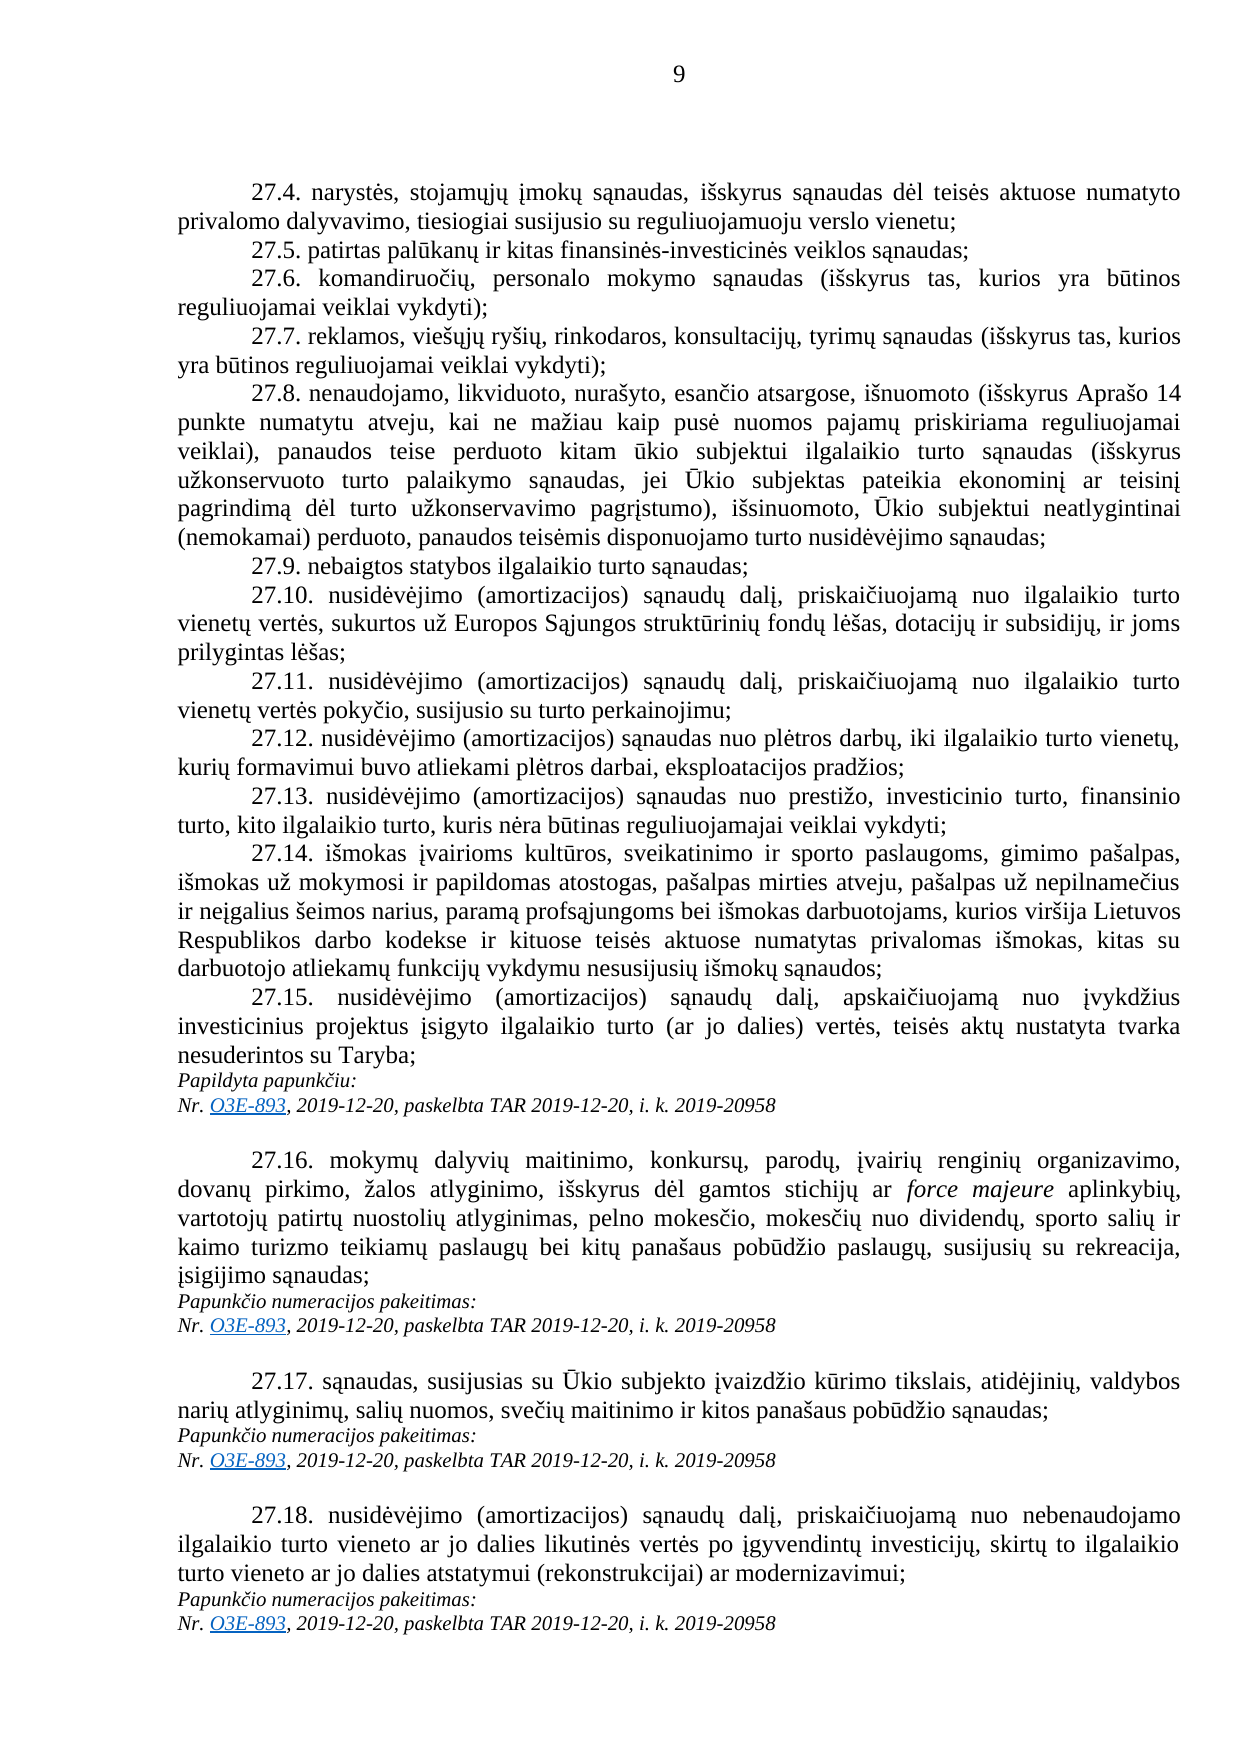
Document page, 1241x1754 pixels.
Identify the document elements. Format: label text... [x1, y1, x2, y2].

text Nr. O3E-893, 2019-12-20, paskelbta TAR 2019-12-20, i. k. 2019-20958 [177, 1447, 1181, 1472]
text Papunkčio numeracijos pakeitimas: [177, 1587, 1181, 1611]
text 27.14. išmokas įvairioms kultūros, sveikatinimo ir sporto paslaugoms, gimimo pašalpas, išmokas už mokymosi ir papildomas atostogas, pašalpas mirties atveju, pašalpas už nepilnamečius ir neįgalius šeimos narius, paramą profsąjungoms bei išmokas darbuotojams, kurios viršija Lietuvos Respublikos darbo kodekse ir kituose teisės aktuose numatytas privalomas išmokas, kitas su darbuotojo atliekamų funkcijų vykdymu nesusijusių išmokų sąnaudos; [177, 838, 1181, 982]
text 27.12. nusidėvėjimo (amortizacijos) sąnaudas nuo plėtros darbų, iki ilgalaikio turto vienetų, kurių formavimui buvo atliekami plėtros darbai, eksploatacijos pradžios; [177, 723, 1181, 781]
text Nr. O3E-893, 2019-12-20, paskelbta TAR 2019-12-20, i. k. 2019-20958 [177, 1092, 1181, 1117]
text Papildyta papunkčiu: [177, 1068, 1181, 1092]
text 27.10. nusidėvėjimo (amortizacijos) sąnaudų dalį, priskaičiuojamą nuo ilgalaikio turto vienetų vertės, sukurtos už Europos Sąjungos struktūrinių fondų lėšas, dotacijų ir subsidijų, ir joms prilygintas lėšas; [177, 580, 1181, 666]
text 27.18. nusidėvėjimo (amortizacijos) sąnaudų dalį, priskaičiuojamą nuo nebenaudojamo ilgalaikio turto vieneto ar jo dalies likutinės vertės po įgyvendintų investicijų, skirtų to ilgalaikio turto vieneto ar jo dalies atstatymui (rekonstrukcijai) ar modernizavimui; [177, 1500, 1181, 1587]
text 27.8. nenaudojamo, likviduoto, nurašyto, esančio atsargose, išnuomoto (išskyrus Aprašo 14 punkte numatytu atveju, kai ne mažiau kaip pusė nuomos pajamų priskiriama reguliuojamai veiklai), panaudos teise perduoto kitam ūkio subjektui ilgalaikio turto sąnaudas (išskyrus užkonservuoto turto palaikymo sąnaudas, jei Ūkio subjektas pateikia ekonominį ar teisinį pagrindimą dėl turto užkonservavimo pagrįstumo), išsinuomoto, Ūkio subjektui neatlygintinai (nemokamai) perduoto, panaudos teisėmis disponuojamo turto nusidėvėjimo sąnaudas; [177, 378, 1181, 551]
text Papunkčio numeracijos pakeitimas: [177, 1423, 1181, 1447]
text 27.4. narystės, stojamųjų įmokų sąnaudas, išskyrus sąnaudas dėl teisės aktuose numatyto privalomo dalyvavimo, tiesiogiai susijusio su reguliuojamuoju verslo vienetu; [177, 177, 1181, 235]
text 27.15. nusidėvėjimo (amortizacijos) sąnaudų dalį, apskaičiuojamą nuo įvykdžius investicinius projektus įsigyto ilgalaikio turto (ar jo dalies) vertės, teisės aktų nustatyta tvarka nesuderintos su Taryba; [177, 982, 1181, 1068]
text 27.9. nebaigtos statybos ilgalaikio turto sąnaudas; [177, 551, 1181, 580]
text 27.13. nusidėvėjimo (amortizacijos) sąnaudas nuo prestižo, investicinio turto, finansinio turto, kito ilgalaikio turto, kuris nėra būtinas reguliuojamajai veiklai vykdyti; [177, 781, 1181, 838]
text 27.6. komandiruočių, personalo mokymo sąnaudas (išskyrus tas, kurios yra būtinos reguliuojamai veiklai vykdyti); [177, 263, 1181, 321]
text Papunkčio numeracijos pakeitimas: [177, 1289, 1181, 1313]
text Nr. O3E-893, 2019-12-20, paskelbta TAR 2019-12-20, i. k. 2019-20958 [177, 1313, 1181, 1337]
text Nr. O3E-893, 2019-12-20, paskelbta TAR 2019-12-20, i. k. 2019-20958 [177, 1611, 1181, 1635]
text 27.16. mokymų dalyvių maitinimo, konkursų, parodų, įvairių renginių organizavimo, dovanų pirkimo, žalos atlyginimo, išskyrus dėl gamtos stichijų ar force majeure aplinkybių, vartotojų patirtų nuostolių atlyginimas, pelno mokesčio, mokesčių nuo dividendų, sporto salių ir kaimo turizmo teikiamų paslaugų bei kitų panašaus pobūdžio paslaugų, susijusių su rekreacija, įsigijimo sąnaudas; [177, 1145, 1181, 1289]
text 27.11. nusidėvėjimo (amortizacijos) sąnaudų dalį, priskaičiuojamą nuo ilgalaikio turto vienetų vertės pokyčio, susijusio su turto perkainojimu; [177, 666, 1181, 723]
text 27.5. patirtas palūkanų ir kitas finansinės-investicinės veiklos sąnaudas; [177, 235, 1181, 263]
text 27.7. reklamos, viešųjų ryšių, rinkodaros, konsultacijų, tyrimų sąnaudas (išskyrus tas, kurios yra būtinos reguliuojamai veiklai vykdyti); [177, 321, 1181, 378]
text 27.17. sąnaudas, susijusias su Ūkio subjekto įvaizdžio kūrimo tikslais, atidėjinių, valdybos narių atlyginimų, salių nuomos, svečių maitinimo ir kitos panašaus pobūdžio sąnaudas; [177, 1366, 1181, 1423]
